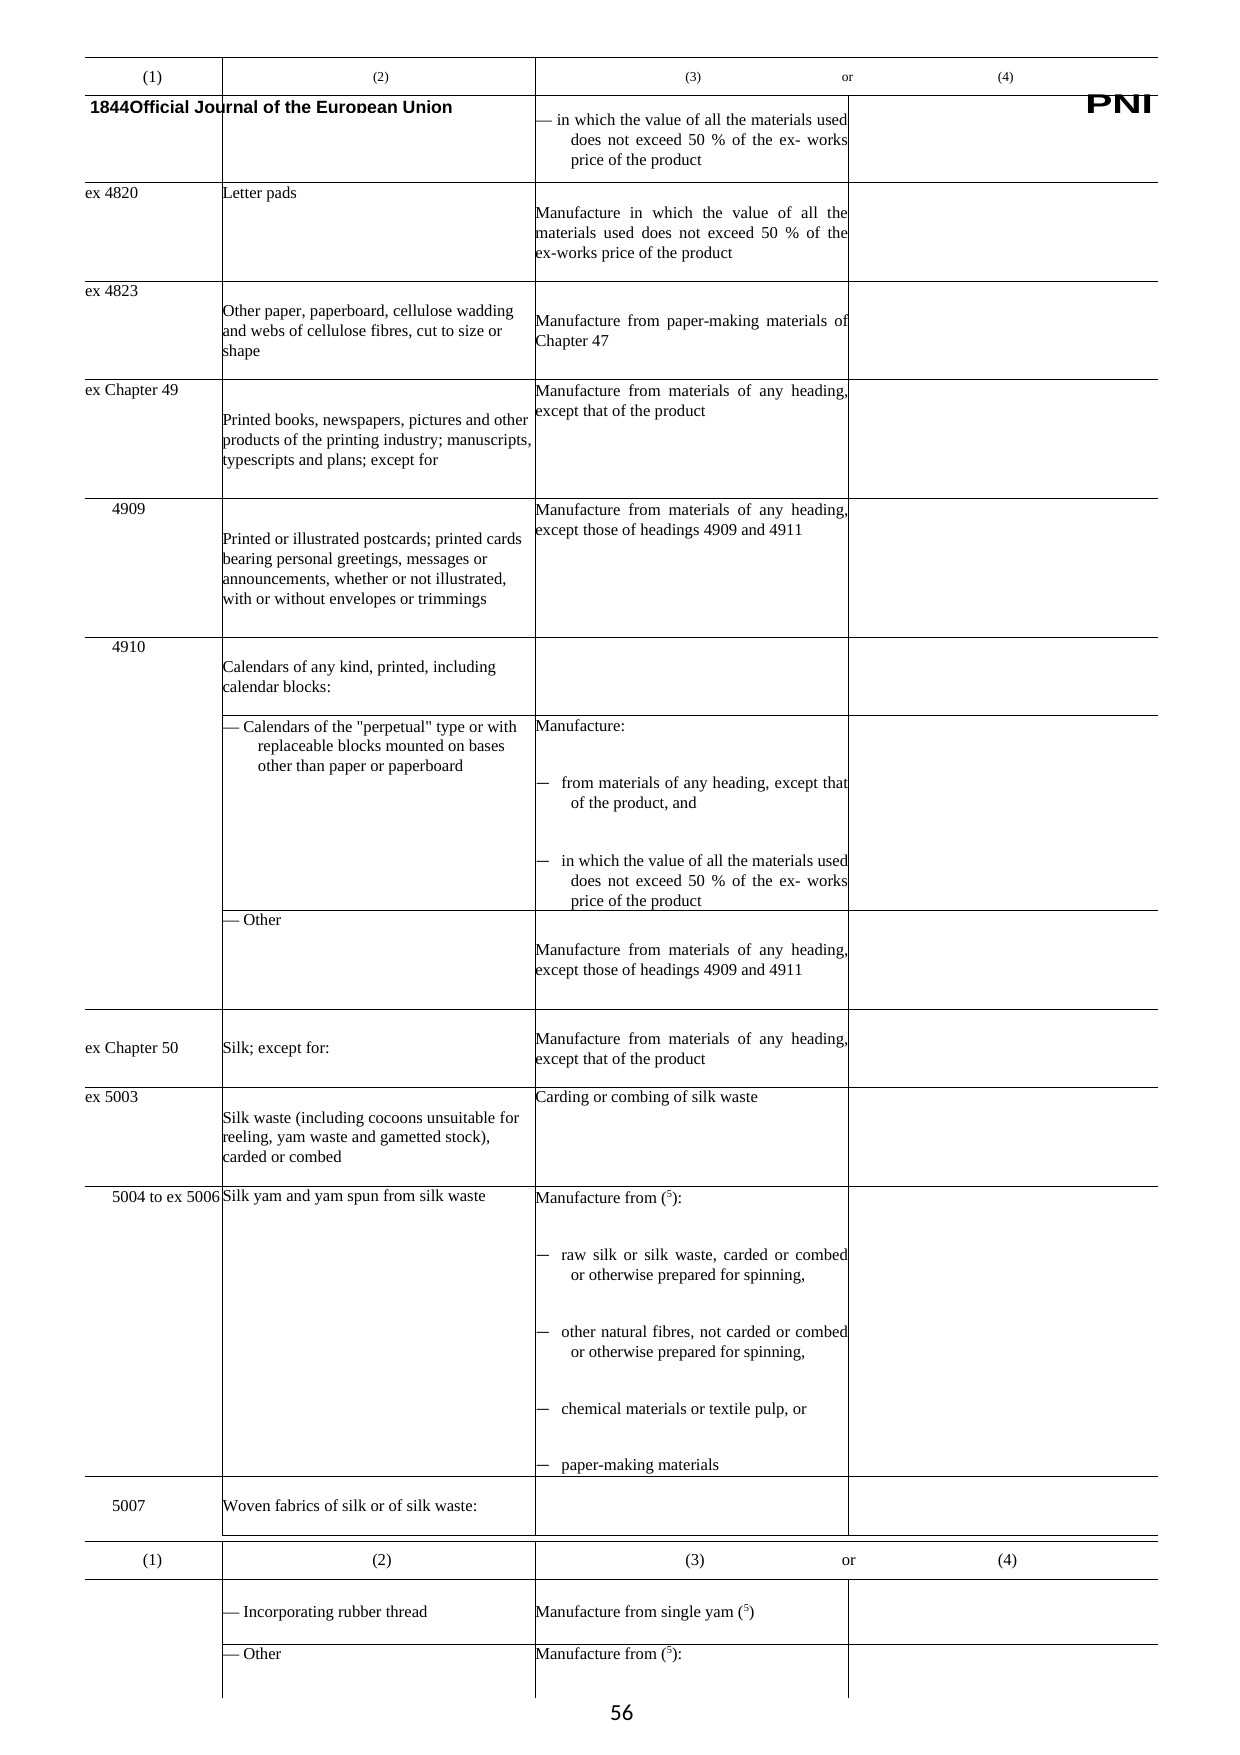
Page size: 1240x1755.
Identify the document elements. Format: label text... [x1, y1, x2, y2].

table_cell [849, 716, 1158, 910]
table_cell [849, 638, 1158, 715]
table_cell Carding or combing of silk waste [536, 1088, 848, 1186]
table_cell Manufacture from materials of any heading, except that of the product [536, 380, 848, 498]
table_cell Printed or illustrated postcards; printed cards bearing personal greetings, messages or announcements, whether or not illustrated, with or without envelopes or trimmings [223, 499, 535, 637]
table_cell Manufacture from paper-making materials of Chapter 47 [536, 282, 848, 379]
table_cell [85, 96, 222, 182]
table_cell 5007 [85, 1477, 222, 1535]
table_cell Other paper, paperboard, cellulose wadding and webs of cellulose fibres, cut to size or shape [223, 282, 535, 379]
table_cell [536, 638, 848, 715]
table_cell — Other [223, 911, 535, 1008]
table_cell [849, 282, 1158, 379]
table_header (3) or (4) [536, 58, 1158, 95]
table_cell [849, 499, 1158, 637]
table_cell Manufacture from (5): raw silk or silk waste, carded or combed or otherwise prepared for spinning, other natural fibres, not carded or combed or otherwise prepared for spinning, chemical materials or textile pulp, or paper-making materials [536, 1187, 848, 1476]
table_cell [849, 1645, 1158, 1698]
table_cell [849, 1088, 1158, 1186]
table_cell Manufacture from materials of any heading, except that of the product [536, 1010, 848, 1087]
table_cell Manufacture from materials of any heading, except those of headings 4909 and 4911 [536, 911, 848, 1008]
table_cell 4910 [85, 638, 222, 1008]
table_cell — Calendars of the "perpetual" type or with replaceable blocks mounted on bases other than paper or paperboard [223, 716, 535, 910]
table_cell — in which the value of all the materials used does not exceed 50 % of the ex- works price of the product [536, 113, 848, 182]
table_cell Manufacture from materials of any heading, except those of headings 4909 and 4911 [536, 499, 848, 637]
table_cell Woven fabrics of silk or of silk waste: [223, 1477, 535, 1535]
table_cell [849, 1010, 1158, 1087]
table_cell [85, 1580, 222, 1698]
table_cell Calendars of any kind, printed, including calendar blocks: [223, 638, 535, 715]
table_cell Manufacture in which the value of all the materials used does not exceed 50 % of the ex-works price of the product [536, 183, 848, 281]
table_cell [849, 96, 1158, 182]
table_cell Silk yam and yam spun from silk waste [223, 1187, 535, 1476]
table_cell ex 4820 [85, 183, 222, 281]
table_cell Manufacture from single yam (5) [536, 1580, 848, 1643]
table_header (2) [223, 1542, 535, 1578]
table_cell 4909 [85, 499, 222, 637]
table_header (3) or (4) [536, 1542, 1158, 1578]
table_cell 5004 to ex 5006 [85, 1187, 222, 1476]
table_cell ex 4823 [85, 282, 222, 379]
table_cell [223, 113, 535, 182]
table_header (2) [223, 58, 535, 88]
table_cell Printed books, newspapers, pictures and other products of the printing industry; manuscripts, typescripts and plans; except for [223, 380, 535, 498]
table_cell — Other [223, 1645, 535, 1698]
table_cell [849, 911, 1158, 1008]
table_cell ex 5003 [85, 1088, 222, 1186]
table_cell [849, 1187, 1158, 1476]
table_cell ex Chapter 49 [85, 380, 222, 498]
table_cell — Incorporating rubber thread [223, 1580, 535, 1643]
table_cell [849, 183, 1158, 281]
table_cell [849, 380, 1158, 498]
table_cell Manufacture from (5): coir yam, natural fibres, man-made staple fibres, not carded or combed or otherwise prepared for spinning, chemical materials or textile pulp, or paper or Printing accompanied by at least two preparatory or finishing operations (such as scouring, bleaching, mercerising, heat setting, raising, calendering, shrink resistance processing, permanent finishing, decatising, impregnating, mending and burling), provided that the value of the unprinted fabric used does not exceed 47,5 % of the ex-works price of the product [536, 1645, 848, 1698]
table_cell [849, 1580, 1158, 1643]
table_cell Silk; except for: [223, 1010, 535, 1087]
table_cell ex Chapter 50 [85, 1010, 222, 1087]
table_cell Letter pads [223, 183, 535, 281]
table_cell Silk waste (including cocoons unsuitable for reeling, yam waste and gametted stock), carded or combed [223, 1088, 535, 1186]
table_header (1) [85, 58, 222, 95]
table_cell [849, 1477, 1158, 1535]
table_header (1) [85, 1542, 222, 1578]
table_cell Manufacture: from materials of any heading, except that of the product, and in which the value of all the materials used does not exceed 50 % of the ex- works price of the product [536, 716, 848, 910]
table_cell [536, 1477, 848, 1535]
